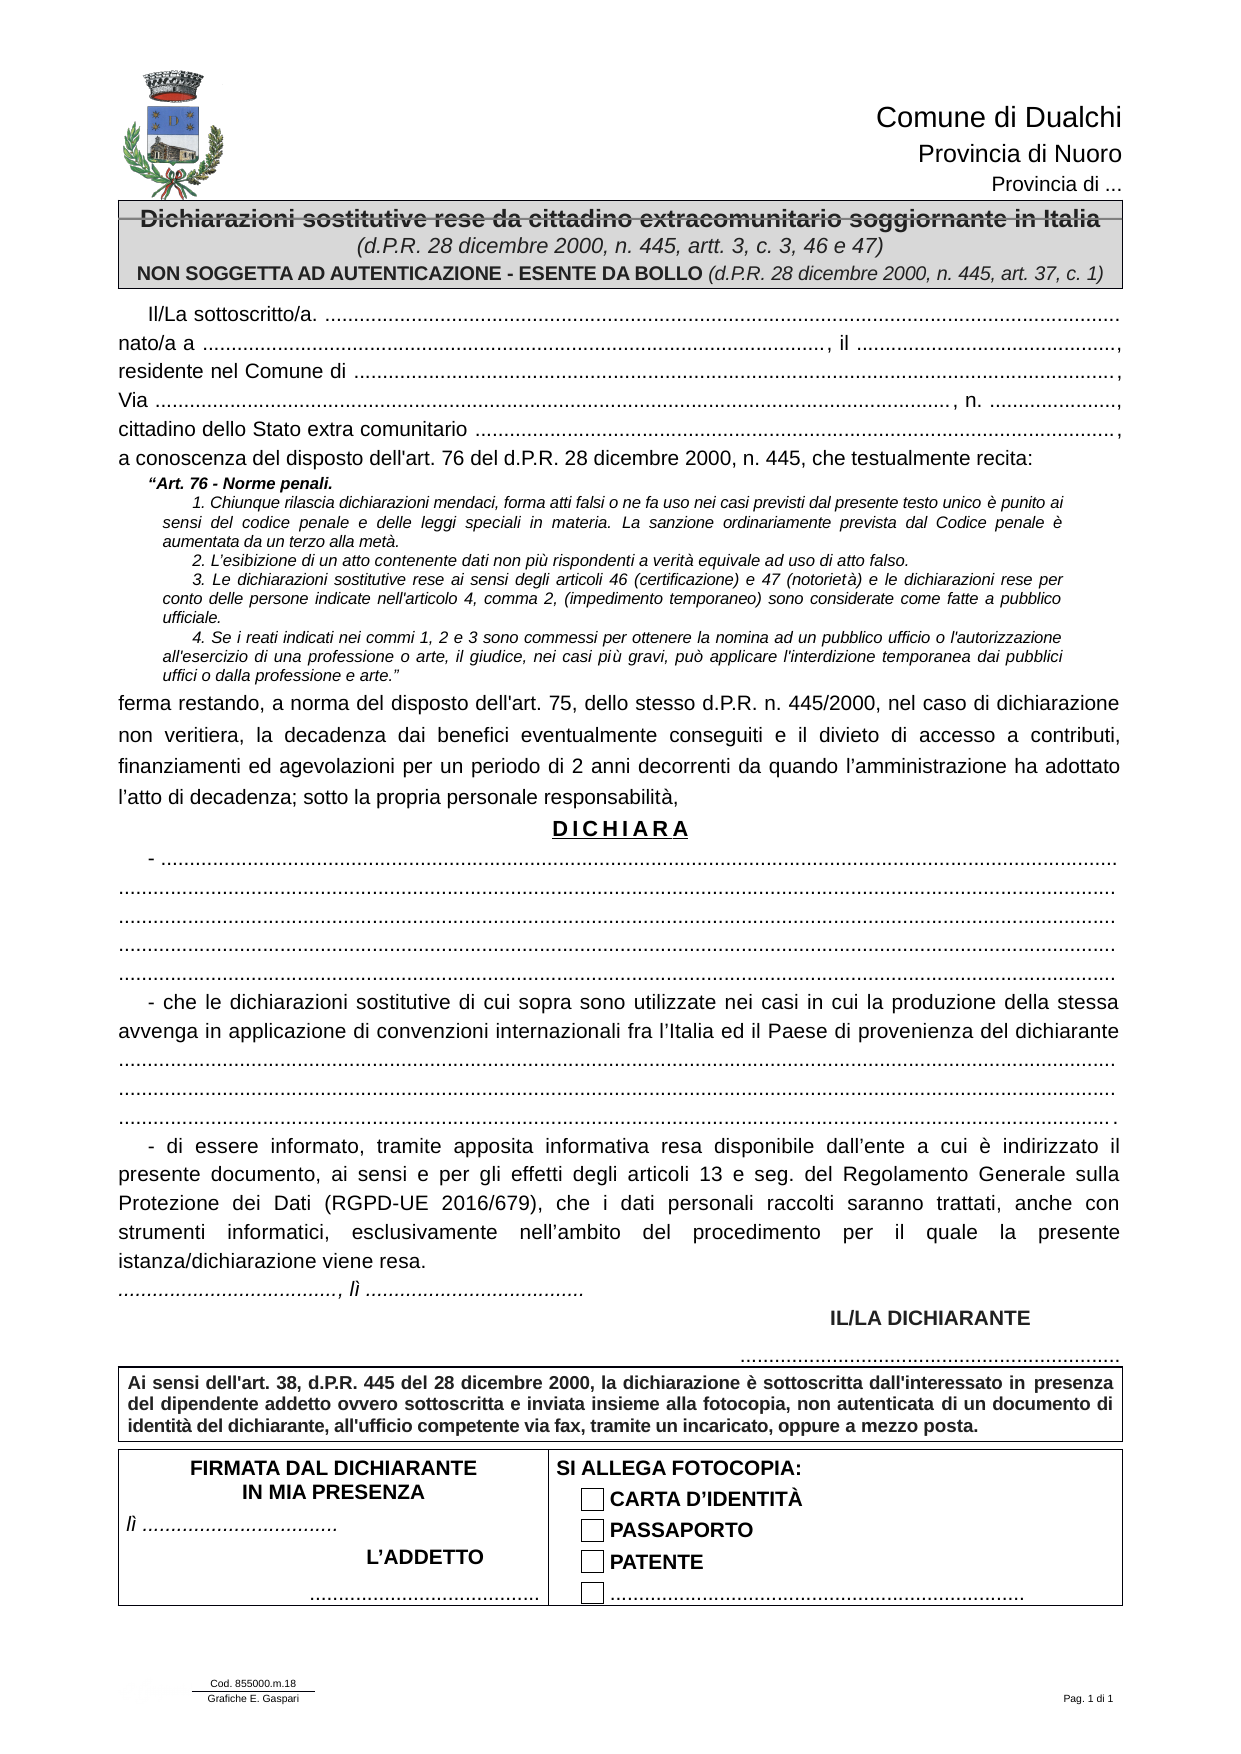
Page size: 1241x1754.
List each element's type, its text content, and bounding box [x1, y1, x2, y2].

text 1. Chiunque rilascia dichiarazioni mendaci, forma atti falsi o ne fa uso nei casi previsti dal presente testo unico è punito ai sensi del codice penale e delle leggi speciali in materia. La sanzione ordinariamente prevista dal Codice penale è aumentata da un terzo alla metà. [162, 493, 1063, 551]
text IL/LA DICHIARANTE [738, 1306, 1122, 1330]
text Provincia di ... [224, 172, 1122, 196]
text 4. Se i reati indicati nei commi 1, 2 e 3 sono commessi per ottenere la nomina ad un pubblico ufficio o l'autorizzazione all'esercizio di una professione o arte, il giudice, nei casi più gravi, può applicare l'interdizione temporanea dai pubblici uffici o dalla professione e arte.” [162, 627, 1063, 685]
table_header FIRMATA DAL DICHIARANTE IN MIA PRESENZA lì .................................. L’ADDETTO ........................................ [119, 1450, 548, 1604]
text “Art. 76 - Norme penali. [148, 474, 1093, 493]
text 2. L’esibizione di un atto contenente dati non più rispondenti a verità equivale ad uso di atto falso. [162, 551, 1063, 570]
text DICHIARA [118, 816, 1122, 841]
text Il/La sottoscritto/a. .......................................................................................................................................... nato/a a ............................................................................................................, il ............................................., residente nel Comune di ...................................................................................................................................., Via .........................................................................................................................................., n. ......................, cittadino dello Stato extra comunitario ..............................................................................................................., a conoscenza del disposto dell'art. 76 del d.P.R. 28 dicembre 2000, n. 445, che testualmente recita: [118, 302, 1122, 469]
text ............................................................................................................................................................................. [118, 903, 1122, 927]
text ............................................................................................................................................................................. [118, 932, 1122, 956]
text Provincia di Nuoro [224, 139, 1122, 168]
text ............................................................................................................................................................................. [118, 875, 1122, 899]
table_header Dichiarazioni sostitutive rese da cittadino extracomunitario soggiornante in Italia (d.P.R. 28 dicembre 2000, n. 445, artt. 3, c. 3, 46 e 47) NON SOGGETTA AD AUTENTICAZIONE - ESENTE DA BOLLO (d.P.R. 28 dicembre 2000, n. 445, art. 37, c. 1) [119, 201, 1122, 217]
text - ...................................................................................................................................................................... [118, 846, 1122, 870]
text - che le dichiarazioni sostitutive di cui sopra sono utilizzate nei casi in cui la produzione della stessa avvenga in applicazione di convenzioni internazionali fra l’Italia ed il Paese di provenienza del dichiarante ............................................................................................................................................................................. ............................................................................................................................................................................. ............................................................................................................................................................................. [118, 990, 1122, 1129]
text ......................................, lì ...................................... [118, 1277, 1122, 1301]
table_header Dichiarazioni sostitutive rese da cittadino extracomunitario soggiornante in Italia (d.P.R. 28 dicembre 2000, n. 445, artt. 3, c. 3, 46 e 47) NON SOGGETTA AD AUTENTICAZIONE - ESENTE DA BOLLO (d.P.R. 28 dicembre 2000, n. 445, art. 37, c. 1) [119, 220, 1122, 288]
text .................................................................. [738, 1342, 1122, 1366]
text - di essere informato, tramite apposita informativa resa disponibile dall’ente a cui è indirizzato il presente documento, ai sensi e per gli effetti degli articoli 13 e seg. del Regolamento Generale sulla Protezione dei Dati (RGPD-UE 2016/679), che i dati personali raccolti saranno trattati, anche con strumenti informatici, esclusivamente nell’ambito del procedimento per il quale la presente istanza/dichiarazione viene resa. [118, 1133, 1122, 1272]
table_header SI ALLEGA FOTOCOPIA: CARTA D’IDENTITÀ PASSAPORTO PATENTE ........................................................................ [549, 1450, 1122, 1604]
picture [122, 70, 224, 201]
text 3. Le dichiarazioni sostitutive rese ai sensi degli articoli 46 (certificazione) e 47 (notorietà) e le dichiarazioni rese per conto delle persone indicate nell'articolo 4, comma 2, (impedimento temporaneo) sono considerate come fatte a pubblico ufficiale. [162, 570, 1063, 627]
table_header Ai sensi dell'art. 38, d.P.R. 445 del 28 dicembre 2000, la dichiarazione è sottoscritta dall'interessato in presenza del dipendente addetto ovvero sottoscritta e inviata insieme alla fotocopia, non autenticata di un documento di identità del dichiarante, all'ufficio competente via fax, tramite un incaricato, oppure a mezzo posta. [119, 1368, 1122, 1441]
text Comune di Dualchi [224, 100, 1122, 134]
text ............................................................................................................................................................................. [118, 961, 1122, 985]
text ferma restando, a norma del disposto dell'art. 75, dello stesso d.P.R. n. 445/2000, nel caso di dichiarazione non veritiera, la decadenza dai benefici eventualmente conseguiti e il divieto di accesso a contributi, finanziamenti ed agevolazioni per un periodo di 2 anni decorrenti da quando l’amministrazione ha adottato l’atto di decadenza; sotto la propria personale responsabilità, [118, 691, 1122, 809]
